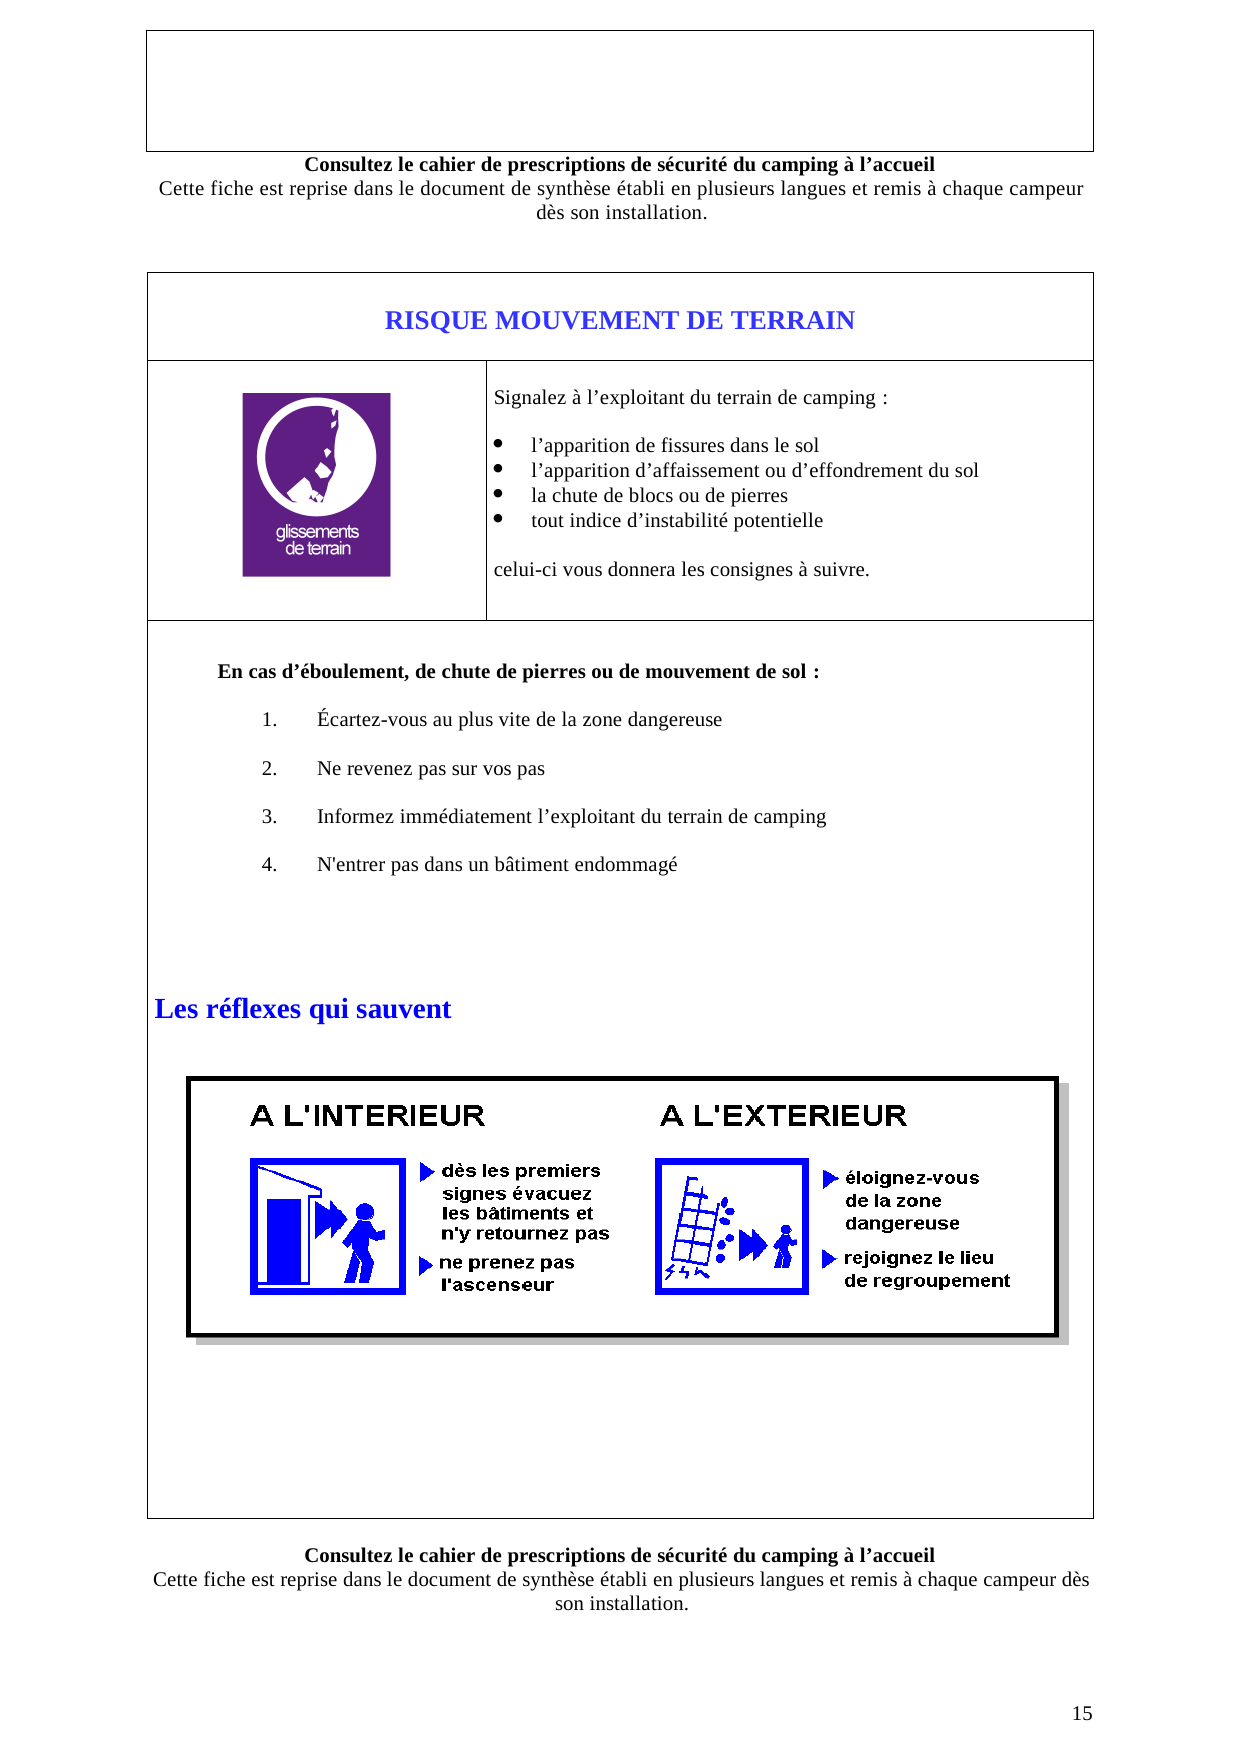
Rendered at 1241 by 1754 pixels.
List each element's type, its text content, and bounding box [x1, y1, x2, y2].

picture [242, 393, 391, 577]
table_header RISQUE MOUVEMENT DE TERRAIN [148, 273, 1093, 359]
table_cell [148, 361, 486, 620]
table_cell Signalez à l’exploitant du terrain de camping : l’apparition de fissures dans le sol l’apparition d’affaissement ou d’effondrement du sol la chute de blocs ou de pierres tout indice d’instabilité potentielle celui-ci vous donnera les consignes à suivre. [487, 361, 1093, 620]
table_cell En cas d’éboulement, de chute de pierres ou de mouvement de sol : Écartez-vous au plus vite de la zone dangereuse Ne revenez pas sur vos pas Informez immédiatement l’exploitant du terrain de camping N'entrer pas dans un bâtiment endommagé Les réflexes qui sauvent [148, 621, 1093, 1518]
text Cette fiche est reprise dans le document de synthèse établi en plusieurs langues et remis à chaque campeur dès son installation. [152, 176, 1092, 224]
text Cette fiche est reprise dans le document de synthèse établi en plusieurs langues et remis à chaque campeur dès son installation. [152, 1567, 1092, 1615]
text Consultez le cahier de prescriptions de sécurité du camping à l’accueil [148, 1543, 1092, 1567]
table_cell [147, 31, 1093, 151]
text Consultez le cahier de prescriptions de sécurité du camping à l’accueil [148, 152, 1092, 176]
